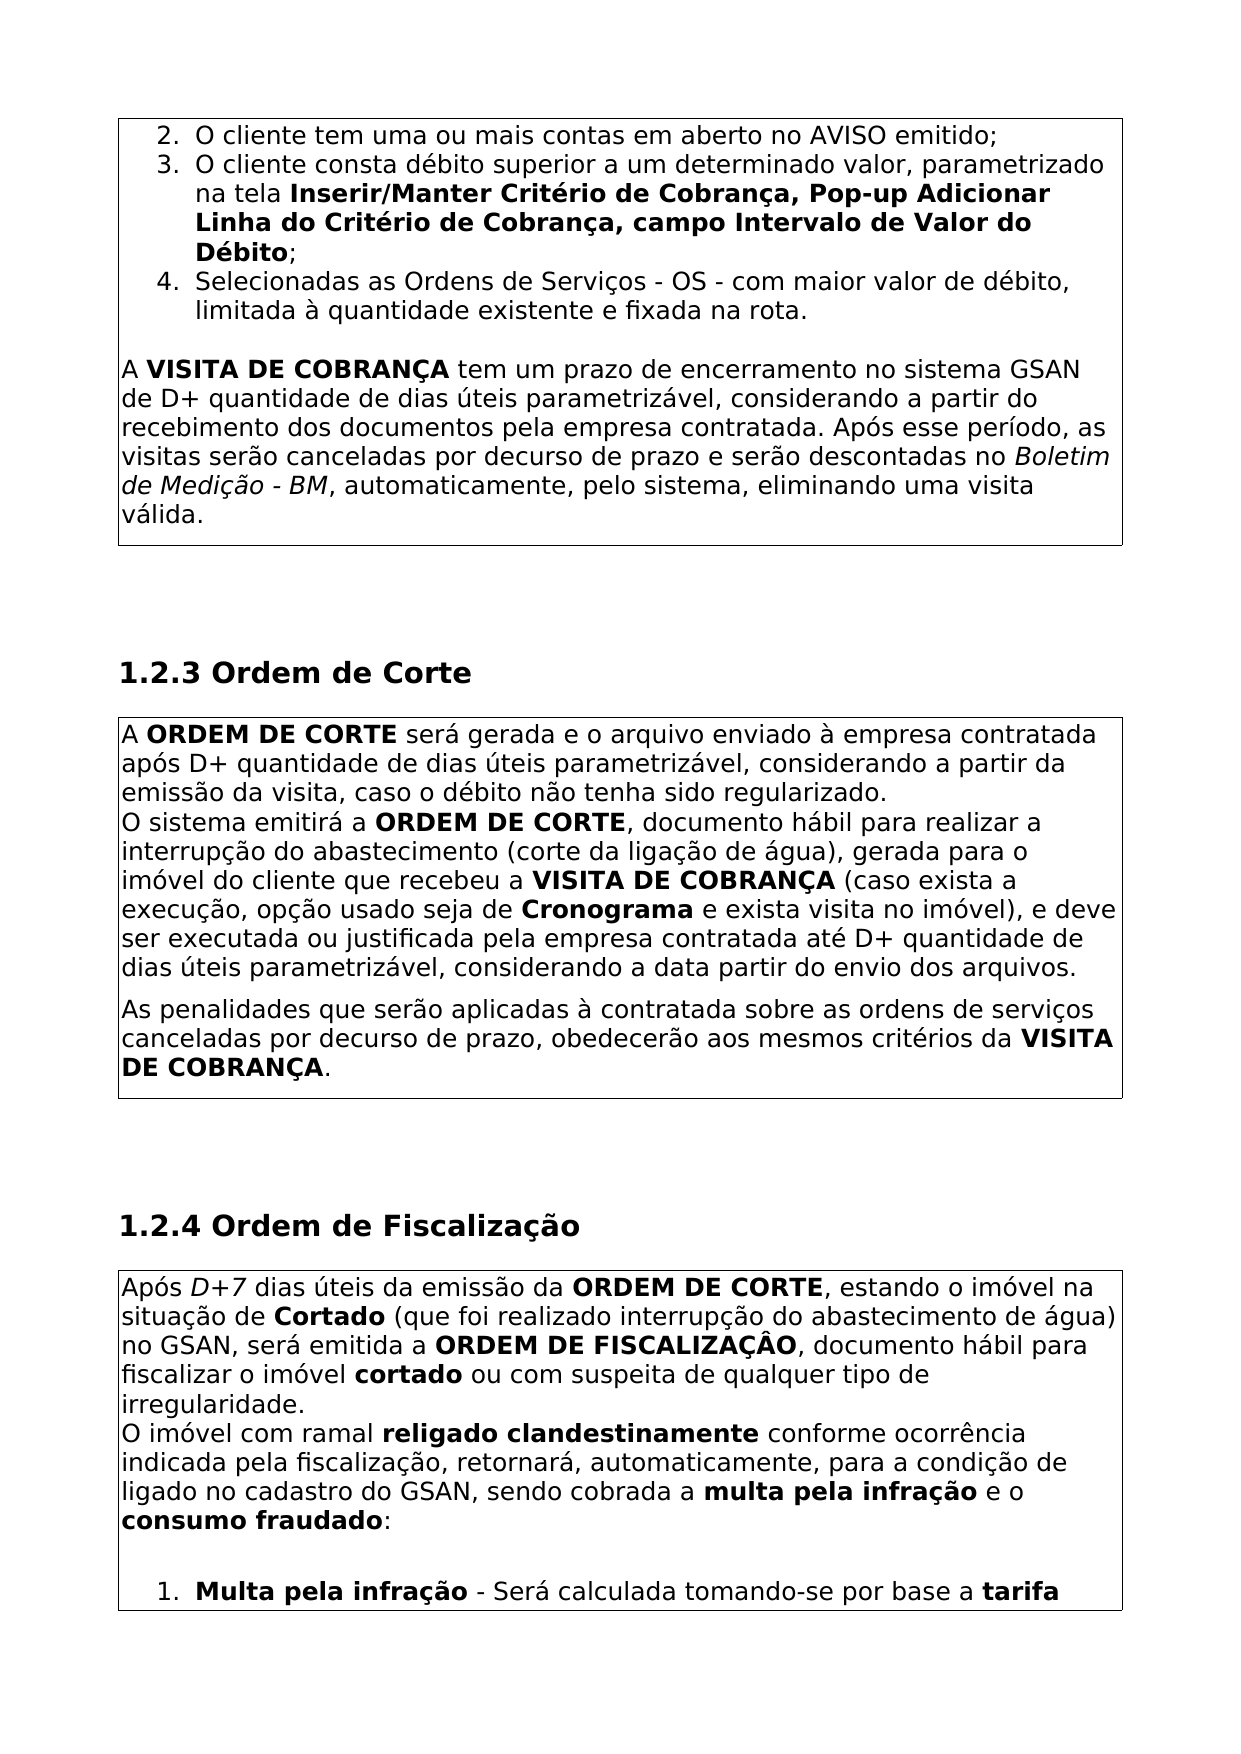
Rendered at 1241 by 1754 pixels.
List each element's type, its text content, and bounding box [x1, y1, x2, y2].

table_header Após D+7 dias úteis da emissão da ORDEM DE CORTE, estando o imóvel na situação de Cortado (que foi realizado interrupção do abastecimento de água) no GSAN, será emitida a ORDEM DE FISCALIZAÇÂO, documento hábil para fiscalizar o imóvel cortado ou com suspeita de qualquer tipo de irregularidade. O imóvel com ramal religado clandestinamente conforme ocorrência indicada pela fiscalização, retornará, automaticamente, para a condição de ligado no cadastro do GSAN, sendo cobrada a multa pela infração e o consumo fraudado: Multa pela infração - Será calculada tomando-se por base a tarifa [119, 1271, 1122, 1610]
table_header A ORDEM DE CORTE será gerada e o arquivo enviado à empresa contratada após D+ quantidade de dias úteis parametrizável, considerando a partir da emissão da visita, caso o débito não tenha sido regularizado. O sistema emitirá a ORDEM DE CORTE, documento hábil para realizar a interrupção do abastecimento (corte da ligação de água), gerada para o imóvel do cliente que recebeu a VISITA DE COBRANÇA (caso exista a execução, opção usado seja de Cronograma e exista visita no imóvel), e deve ser executada ou justificada pela empresa contratada até D+ quantidade de dias úteis parametrizável, considerando a data partir do envio dos arquivos. As penalidades que serão aplicadas à contratada sobre as ordens de serviços canceladas por decurso de prazo, obedecerão aos mesmos critérios da VISITA DE COBRANÇA. [119, 718, 1122, 1098]
subtitle 1.2.4 Ordem de Fiscalização [118, 1209, 1122, 1243]
table_header Após a distribuição dos AVISOS DE DÉBITOS pode ser gerada a VISITA DE COBRANÇA, desde que a distribuição dos avisos seja predecessora desta ação, documento emitido e direcionado, automaticamente, pelo GSAN às empresas contratadas, objetivando o recebimento do débito sem a efetiva execução do corte de fornecimento de água do cliente. A VISITA DE COBRANÇA é emitida tomando-se por base as quantidades fixadas nas rotas, que compõem os grupos de cobrança, e os possíveis parâmetros descritos abaixo, entre outros: O AVISO DE DÉBITO foi emitido de acordo com a parametrização; O cliente tem uma ou mais contas em aberto no AVISO emitido; O cliente consta débito superior a um determinado valor, parametrizado na tela Inserir/Manter Critério de Cobrança, Pop-up Adicionar Linha do Critério de Cobrança, campo Intervalo de Valor do Débito; Selecionadas as Ordens de Serviços - OS - com maior valor de débito, limitada à quantidade existente e fixada na rota. A VISITA DE COBRANÇA tem um prazo de encerramento no sistema GSAN de D+ quantidade de dias úteis parametrizável, considerando a partir do recebimento dos documentos pela empresa contratada. Após esse período, as visitas serão canceladas por decurso de prazo e serão descontadas no Boletim de Medição - BM, automaticamente, pelo sistema, eliminando uma visita válida. [119, 119, 1122, 545]
subtitle 1.2.3 Ordem de Corte [118, 656, 1122, 690]
